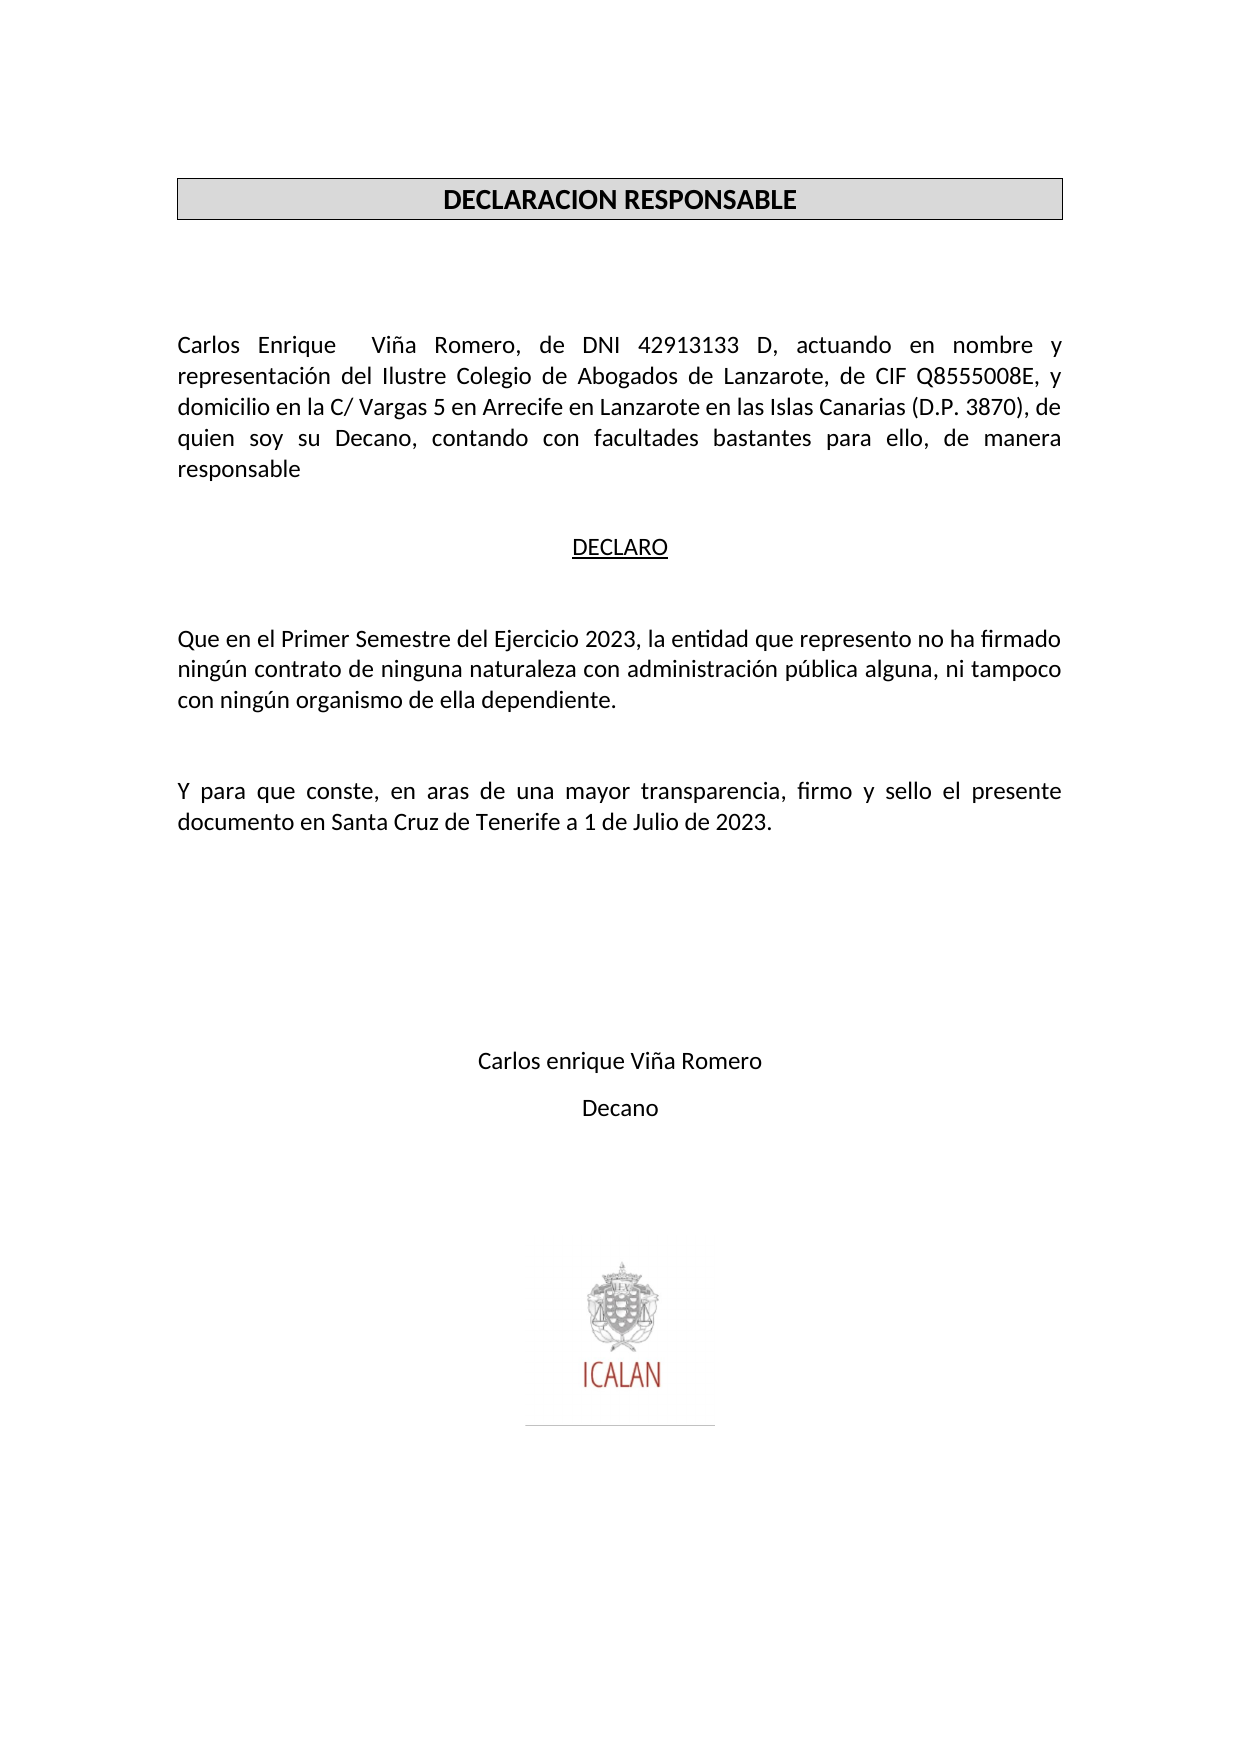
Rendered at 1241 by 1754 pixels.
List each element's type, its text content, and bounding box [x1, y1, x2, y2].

text Carlos Enrique Viña Romero, de DNI 42913133 D, actuando en nombre y representación del Ilustre Colegio de Abogados de Lanzarote, de CIF Q8555008E, y domicilio en la C/ Vargas 5 en Arrecife en Lanzarote en las Islas Canarias (D.P. 3870), de quien soy su Decano, contando con facultades bastantes para ello, de manera responsable [177, 329, 1063, 483]
text Carlos enrique Viña Romero [177, 1045, 1063, 1075]
text Que en el Primer Semestre del Ejercicio 2023, la entidad que represento no ha firmado ningún contrato de ninguna naturaleza con administración pública alguna, ni tampoco con ningún organismo de ella dependiente. [177, 623, 1063, 714]
text Decano [177, 1093, 1063, 1123]
text DECLARACION RESPONSABLE [178, 179, 1062, 219]
text DECLARO [177, 531, 1063, 562]
text Y para que conste, en aras de una mayor transparencia, firmo y sello el presente documento en Santa Cruz de Tenerife a 1 de Julio de 2023. [177, 775, 1063, 837]
